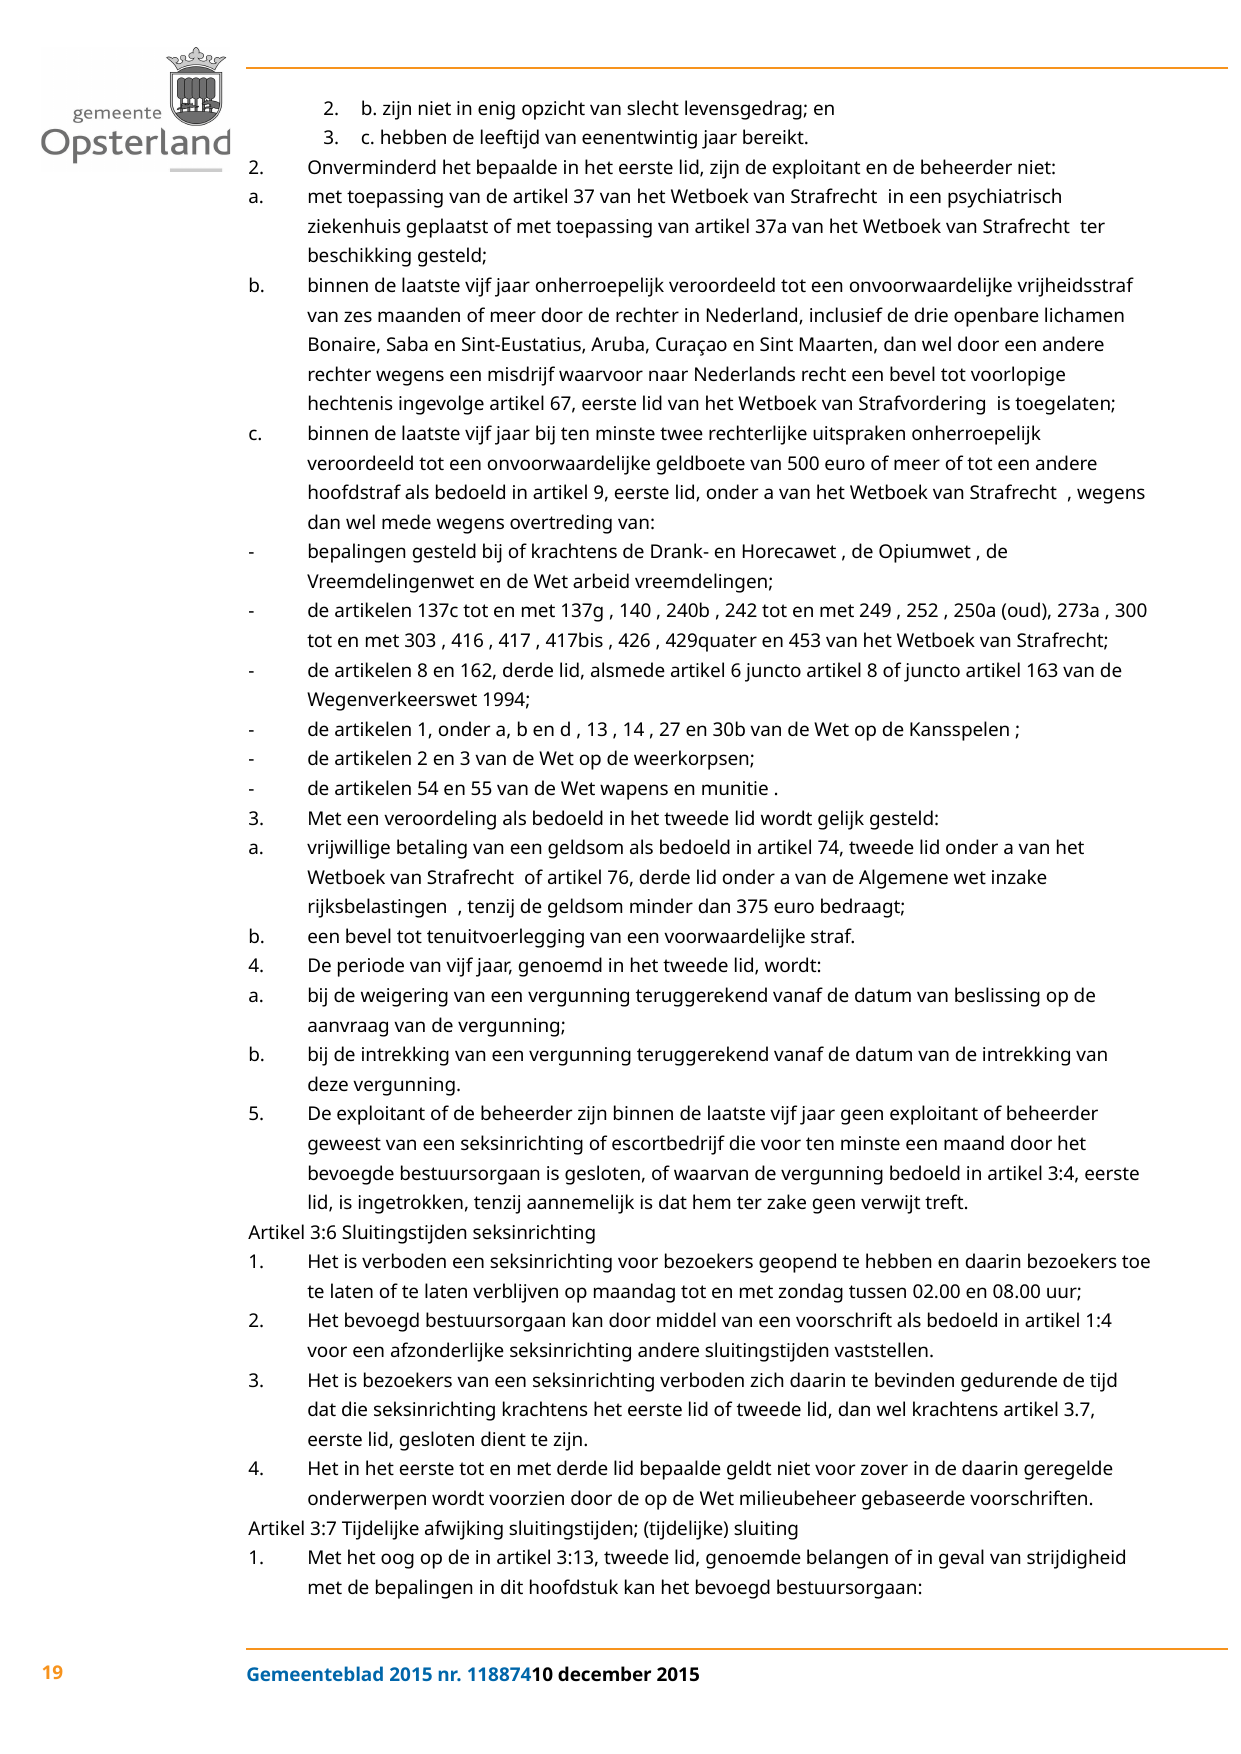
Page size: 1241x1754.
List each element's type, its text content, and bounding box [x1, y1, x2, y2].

list Met een veroordeling als bedoeld in het tweede lid wordt gelijk gesteld: [248, 805, 1152, 831]
list De periode van vijf jaar, genoemd in het tweede lid, wordt: [248, 953, 1152, 978]
list b. zijn niet in enig opzicht van slecht levensgedrag; en [323, 95, 1152, 121]
text Artikel 3:6 Sluitingstijden seksinrichting [248, 1219, 1152, 1245]
list een bevel tot tenuitvoerlegging van een voorwaardelijke straf. [248, 923, 1152, 949]
list bij de weigering van een vergunning teruggerekend vanaf de datum van beslissing op de aanvraag van de vergunning; [248, 982, 1152, 1038]
list Het is verboden een seksinrichting voor bezoekers geopend te hebben en daarin bezoekers toe te laten of te laten verblijven op maandag tot en met zondag tussen 02.00 en 08.00 uur; [248, 1248, 1152, 1304]
list bij de intrekking van een vergunning teruggerekend vanaf de datum van de intrekking van deze vergunning. [248, 1041, 1152, 1097]
list de artikelen 1, onder a, b en d , 13 , 14 , 27 en 30b van de Wet op de Kansspelen ; [248, 716, 1152, 742]
picture [41, 47, 231, 172]
list de artikelen 8 en 162, derde lid, alsmede artikel 6 juncto artikel 8 of juncto artikel 163 van de Wegenverkeerswet 1994; [248, 657, 1152, 712]
list Het is bezoekers van een seksinrichting verboden zich daarin te bevinden gedurende de tijd dat die seksinrichting krachtens het eerste lid of tweede lid, dan wel krachtens artikel 3.7, eerste lid, gesloten dient te zijn. [248, 1367, 1152, 1452]
list Het bevoegd bestuursorgaan kan door middel van een voorschrift als bedoeld in artikel 1:4 voor een afzonderlijke seksinrichting andere sluitingstijden vaststellen. [248, 1308, 1152, 1363]
list vrijwillige betaling van een geldsom als bedoeld in artikel 74, tweede lid onder a van het Wetboek van Strafrecht of artikel 76, derde lid onder a van de Algemene wet inzake rijksbelastingen , tenzij de geldsom minder dan 375 euro bedraagt; [248, 834, 1152, 919]
list Met het oog op de in artikel 3:13, tweede lid, genoemde belangen of in geval van strijdigheid met de bepalingen in dit hoofdstuk kan het bevoegd bestuursorgaan: [248, 1544, 1152, 1600]
list De exploitant of de beheerder zijn binnen de laatste vijf jaar geen exploitant of beheerder geweest van een seksinrichting of escortbedrijf die voor ten minste een maand door het bevoegde bestuursorgaan is gesloten, of waarvan de vergunning bedoeld in artikel 3:4, eerste lid, is ingetrokken, tenzij aannemelijk is dat hem ter zake geen verwijt treft. [248, 1101, 1152, 1215]
list de artikelen 54 en 55 van de Wet wapens en munitie . [248, 775, 1152, 801]
list binnen de laatste vijf jaar onherroepelijk veroordeeld tot een onvoorwaardelijke vrijheidsstraf van zes maanden of meer door de rechter in Nederland, inclusief de drie openbare lichamen Bonaire, Saba en Sint-Eustatius, Aruba, Curaçao en Sint Maarten, dan wel door een andere rechter wegens een misdrijf waarvoor naar Nederlands recht een bevel tot voorlopige hechtenis ingevolge artikel 67, eerste lid van het Wetboek van Strafvordering is toegelaten; [248, 272, 1152, 416]
list de artikelen 2 en 3 van de Wet op de weerkorpsen; [248, 746, 1152, 771]
list Onverminderd het bepaalde in het eerste lid, zijn de exploitant en de beheerder niet: [248, 154, 1152, 180]
list binnen de laatste vijf jaar bij ten minste twee rechterlijke uitspraken onherroepelijk veroordeeld tot een onvoorwaardelijke geldboete van 500 euro of meer of tot een andere hoofdstraf als bedoeld in artikel 9, eerste lid, onder a van het Wetboek van Strafrecht , wegens dan wel mede wegens overtreding van: [248, 420, 1152, 535]
list bepalingen gesteld bij of krachtens de Drank- en Horecawet , de Opiumwet , de Vreemdelingenwet en de Wet arbeid vreemdelingen; [248, 538, 1152, 594]
list de artikelen 137c tot en met 137g , 140 , 240b , 242 tot en met 249 , 252 , 250a (oud), 273a , 300 tot en met 303 , 416 , 417 , 417bis , 426 , 429quater en 453 van het Wetboek van Strafrecht; [248, 598, 1152, 653]
list c. hebben de leeftijd van eenentwintig jaar bereikt. [323, 124, 1152, 150]
list Het in het eerste tot en met derde lid bepaalde geldt niet voor zover in de daarin geregelde onderwerpen wordt voorzien door de op de Wet milieubeheer gebaseerde voorschriften. [248, 1456, 1152, 1511]
text Artikel 3:7 Tijdelijke afwijking sluitingstijden; (tijdelijke) sluiting [248, 1515, 1152, 1541]
list met toepassing van de artikel 37 van het Wetboek van Strafrecht in een psychiatrisch ziekenhuis geplaatst of met toepassing van artikel 37a van het Wetboek van Strafrecht ter beschikking gesteld; [248, 183, 1152, 268]
